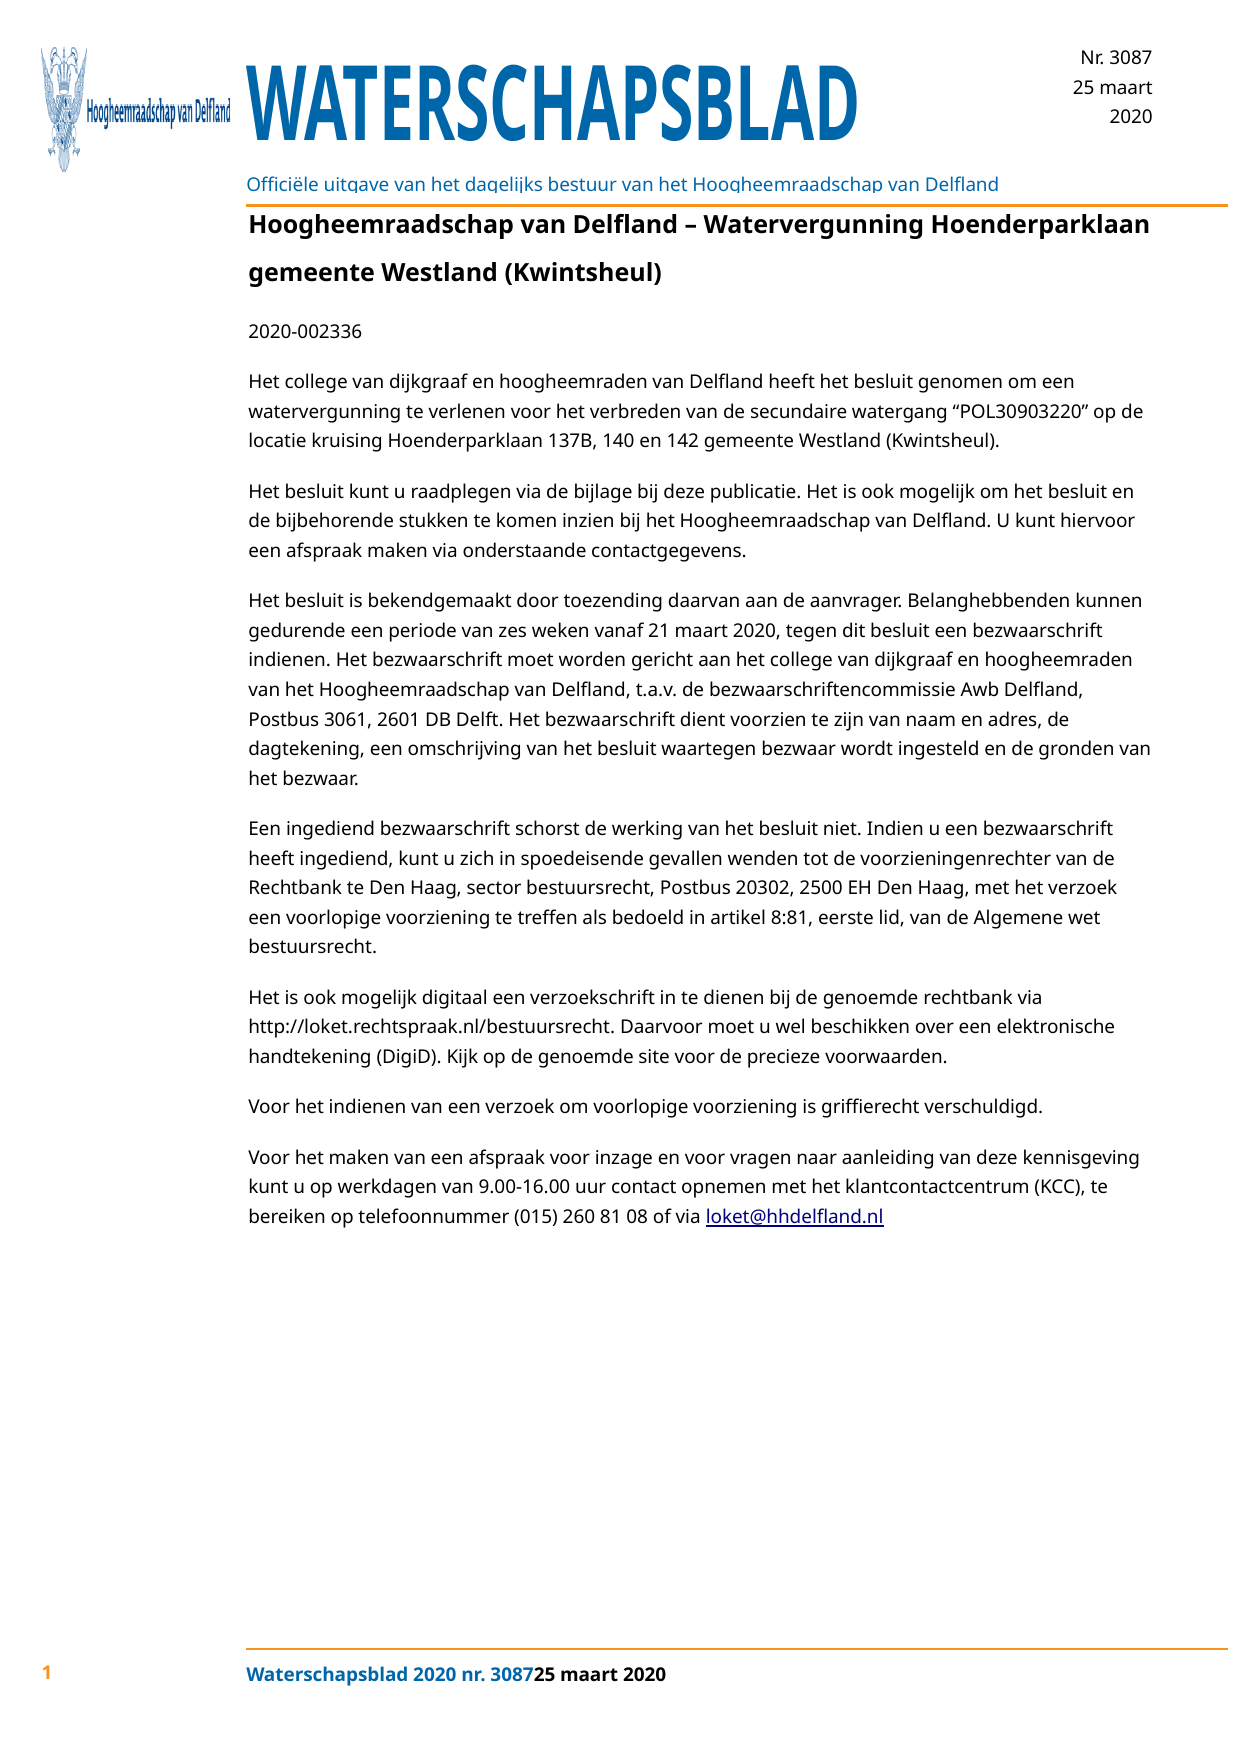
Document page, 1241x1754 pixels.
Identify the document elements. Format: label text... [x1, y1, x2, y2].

text Voor het maken van een afspraak voor inzage en voor vragen naar aanleiding van deze kennisgeving kunt u op werkdagen van 9.00-16.00 uur contact opnemen met het klantcontactcentrum (KCC), te bereiken op telefoonnummer (015) 260 81 08 of via loket@hhdelfland.nl [248, 1144, 1152, 1229]
text Het is ook mogelijk digitaal een verzoekschrift in te dienen bij de genoemde rechtbank via http://loket.rechtspraak.nl/bestuursrecht. Daarvoor moet u wel beschikken over een elektronische handtekening (DigiD). Kijk op de genoemde site voor de precieze voorwaarden. [248, 984, 1152, 1069]
text Het besluit kunt u raadplegen via de bijlage bij deze publicatie. Het is ook mogelijk om het besluit en de bijbehorende stukken te komen inzien bij het Hoogheemraadschap van Delfland. U kunt hiervoor een afspraak maken via onderstaande contactgegevens. [248, 478, 1152, 563]
text 2020-002336 [248, 318, 1152, 344]
text Het college van dijkgraaf en hoogheemraden van Delfland heeft het besluit genomen om een watervergunning te verlenen voor het verbreden van de secundaire watergang “POL30903220” op de locatie kruising Hoenderparklaan 137B, 140 en 142 gemeente Westland (Kwintsheul). [248, 368, 1152, 453]
picture [41, 47, 231, 172]
text Een ingediend bezwaarschrift schorst de werking van het besluit niet. Indien u een bezwaarschrift heeft ingediend, kunt u zich in spoedeisende gevallen wenden tot de voorzieningenrechter van de Rechtbank te Den Haag, sector bestuursrecht, Postbus 20302, 2500 EH Den Haag, met het verzoek een voorlopige voorziening te treffen als bedoeld in artikel 8:81, eerste lid, van de Algemene wet bestuursrecht. [248, 815, 1152, 959]
text Het besluit is bekendgemaakt door toezending daarvan aan de aanvrager. Belanghebbenden kunnen gedurende een periode van zes weken vanaf 21 maart 2020, tegen dit besluit een bezwaarschrift indienen. Het bezwaarschrift moet worden gericht aan het college van dijkgraaf en hoogheemraden van het Hoogheemraadschap van Delfland, t.a.v. de bezwaarschriftencommissie Awb Delfland, Postbus 3061, 2601 DB Delft. Het bezwaarschrift dient voorzien te zijn van naam en adres, de dagtekening, een omschrijving van het besluit waartegen bezwaar wordt ingesteld en de gronden van het bezwaar. [248, 587, 1152, 791]
text Voor het indienen van een verzoek om voorlopige voorziening is griffierecht verschuldigd. [248, 1094, 1152, 1119]
text Hoogheemraadschap van Delfland – Watervergunning Hoenderparklaan gemeente Westland (Kwintsheul) [248, 207, 1152, 288]
